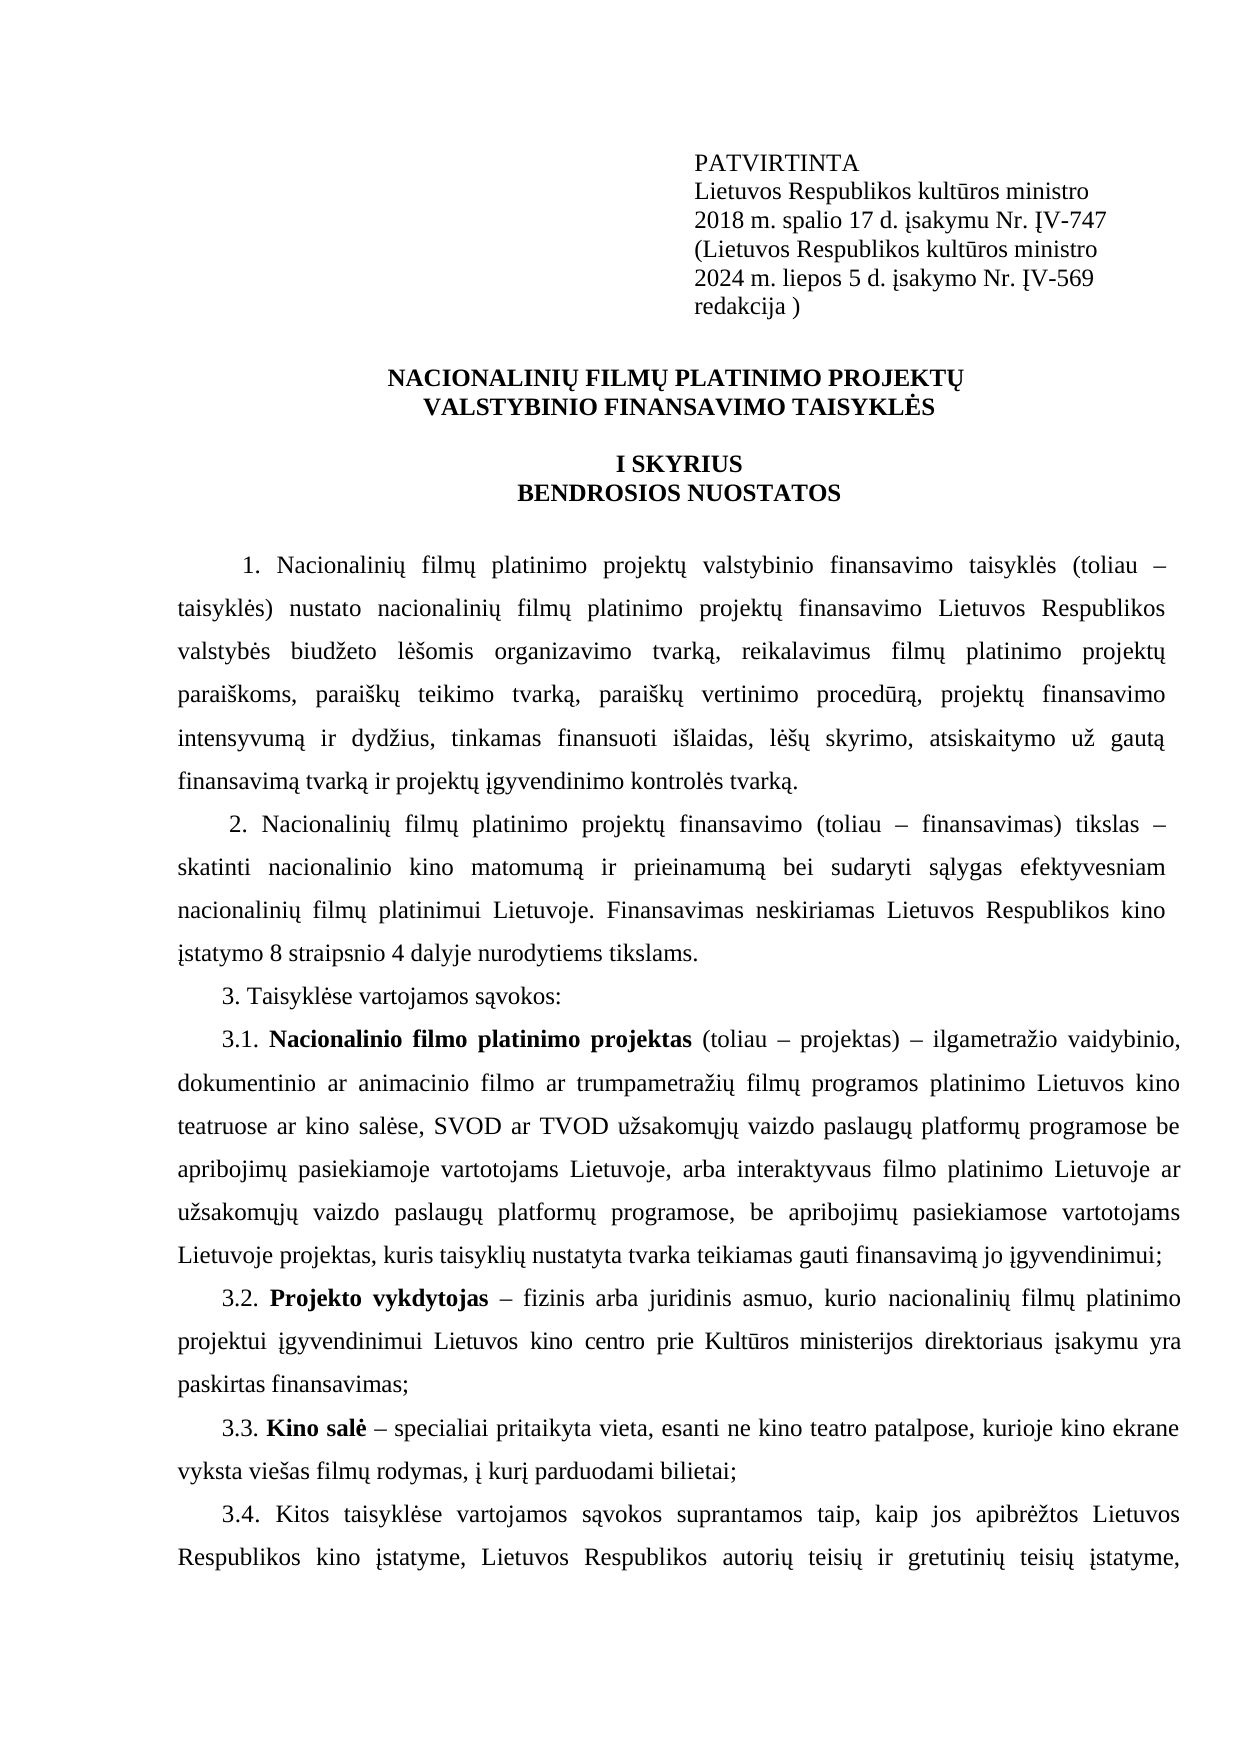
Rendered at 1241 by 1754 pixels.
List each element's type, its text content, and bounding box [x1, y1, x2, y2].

text 3.2. Projekto vykdytojas – fizinis arba juridinis asmuo, kurio nacionalinių filmų platinimo projektui įgyvendinimui Lietuvos kino centro prie Kultūros ministerijos direktoriaus įsakymu yra paskirtas finansavimas; [177, 1283, 1181, 1398]
text BENDROSIOS NUOSTATOS [177, 478, 1181, 507]
text 3.3. Kino salė – specialiai pritaikyta vieta, esanti ne kino teatro patalpose, kurioje kino ekrane vyksta viešas filmų rodymas, į kurį parduodami bilietai; [177, 1413, 1181, 1484]
text Lietuvos Respublikos kultūros ministro [694, 176, 1181, 205]
text 1. Nacionalinių filmų platinimo projektų valstybinio finansavimo taisyklės (toliau – taisyklės) nustato nacionalinių filmų platinimo projektų finansavimo Lietuvos Respublikos valstybės biudžeto lėšomis organizavimo tvarką, reikalavimus filmų platinimo projektų paraiškoms, paraiškų teikimo tvarką, paraiškų vertinimo procedūrą, projektų finansavimo intensyvumą ir dydžius, tinkamas finansuoti išlaidas, lėšų skyrimo, atsiskaitymo už gautą finansavimą tvarką ir projektų įgyvendinimo kontrolės tvarką. [177, 550, 1166, 794]
text NACIONALINIŲ filmų PLATINIMO PROJEKTŲ [177, 363, 1181, 392]
text 3. Taisyklėse vartojamos sąvokos: [177, 981, 1166, 1010]
text 3.4. Kitos taisyklėse vartojamos sąvokos suprantamos taip, kaip jos apibrėžtos Lietuvos Respublikos kino įstatyme, Lietuvos Respublikos autorių teisių ir gretutinių teisių įstatyme, [177, 1499, 1181, 1571]
text 2. Nacionalinių filmų platinimo projektų finansavimo (toliau – finansavimas) tikslas – skatinti nacionalinio kino matomumą ir prieinamumą bei sudaryti sąlygas efektyvesniam nacionalinių filmų platinimui Lietuvoje. Finansavimas neskiriamas Lietuvos Respublikos kino įstatymo 8 straipsnio 4 dalyje nurodytiems tikslams. [177, 809, 1166, 967]
text (Lietuvos Respublikos kultūros ministro [694, 234, 1181, 263]
text 2024 m. liepos 5 d. įsakymo Nr. ĮV-569 [694, 263, 1152, 291]
text I SKYRIUS [177, 449, 1181, 478]
text 3.1. Nacionalinio filmo platinimo projektas (toliau – projektas) – ilgametražio vaidybinio, dokumentinio ar animacinio filmo ar trumpametražių filmų programos platinimo Lietuvos kino teatruose ar kino salėse, SVOD ar TVOD užsakomųjų vaizdo paslaugų platformų programose be apribojimų pasiekiamoje vartotojams Lietuvoje, arba interaktyvaus filmo platinimo Lietuvoje ar užsakomųjų vaizdo paslaugų platformų programose, be apribojimų pasiekiamose vartotojams Lietuvoje projektas, kuris taisyklių nustatyta tvarka teikiamas gauti finansavimą jo įgyvendinimui; [177, 1024, 1181, 1269]
text redakcija ) [694, 291, 1152, 320]
text Patvirtinta [694, 148, 1181, 176]
text 2018 m. spalio 17 d. įsakymu Nr. ĮV-747 [694, 205, 1181, 234]
text VALSTYBINIO FINANSAVIMO TAISYKLĖS [177, 392, 1181, 421]
